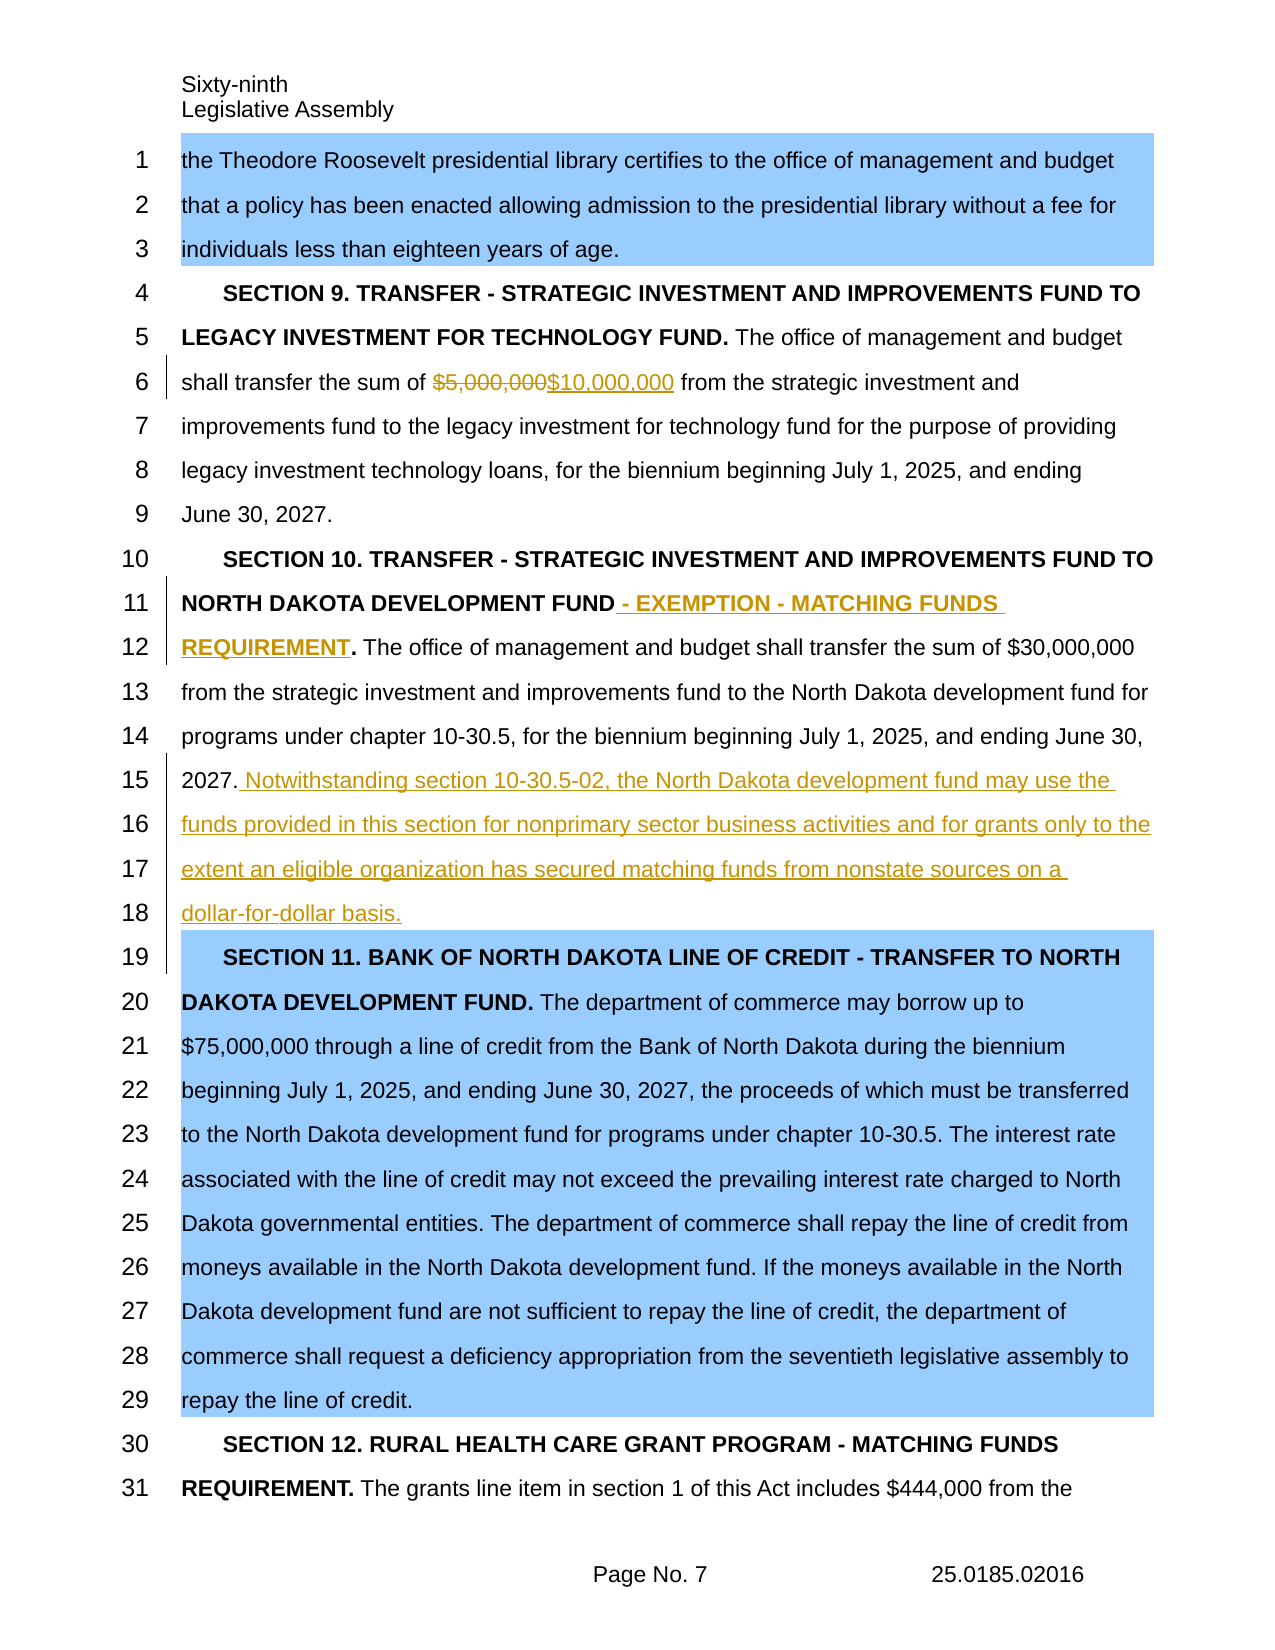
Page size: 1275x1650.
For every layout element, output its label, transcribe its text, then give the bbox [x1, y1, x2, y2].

text SECTION 11. BANK OF NORTH DAKOTA LINE OF CREDIT - TRANSFER TO NORTH DAKOTA DEVELOPMENT FUND. The department of commerce may borrow up to $75,000,000 through a line of credit from the Bank of North Dakota during the biennium beginning July 1, 2025, and ending June 30, 2027, the proceeds of which must be transferred to the North Dakota development fund for programs under chapter 10‑30.5. The interest rate associated with the line of credit may not exceed the prevailing interest rate charged to North Dakota governmental entities. The department of commerce shall repay the line of credit from moneys available in the North Dakota development fund. If the moneys available in the North Dakota development fund are not sufficient to repay the line of credit, the department of commerce shall request a deficiency appropriation from the seventieth legislative assembly to repay the line of credit. [181, 930, 1154, 1417]
text SECTION 12. RURAL HEALTH CARE GRANT PROGRAM - MATCHING FUNDS REQUIREMENT. The grants line item in section 1 of this Act includes $444,000 from the [181, 1417, 1154, 1506]
text the Theodore Roosevelt presidential library certifies to the office of management and budget that a policy has been enacted allowing admission to the presidential library without a fee for individuals less than eighteen years of age. [181, 133, 1154, 266]
text SECTION 10. TRANSFER - STRATEGIC INVESTMENT AND IMPROVEMENTS FUND TO NORTH DAKOTA DEVELOPMENT FUND - EXEMPTION - MATCHING FUNDS REQUIREMENT. The office of management and budget shall transfer the sum of $30,000,000 from the strategic investment and improvements fund to the North Dakota development fund for programs under chapter 10‑30.5, for the biennium beginning July 1, 2025, and ending June 30, 2027. Notwithstanding section 10‑30.5‑02, the North Dakota development fund may use the funds provided in this section for nonprimary sector business activities and for grants only to the extent an eligible organization has secured matching funds from nonstate sources on a dollar‑for‑dollar basis. [181, 532, 1154, 930]
text SECTION 9. TRANSFER - STRATEGIC INVESTMENT AND IMPROVEMENTS FUND TO LEGACY INVESTMENT FOR TECHNOLOGY FUND. The office of management and budget shall transfer the sum of $10,000,000 from the strategic investment and improvements fund to the legacy investment for technology fund for the purpose of providing legacy investment technology loans, for the biennium beginning July 1, 2025, and ending June 30, 2027. [181, 266, 1154, 532]
